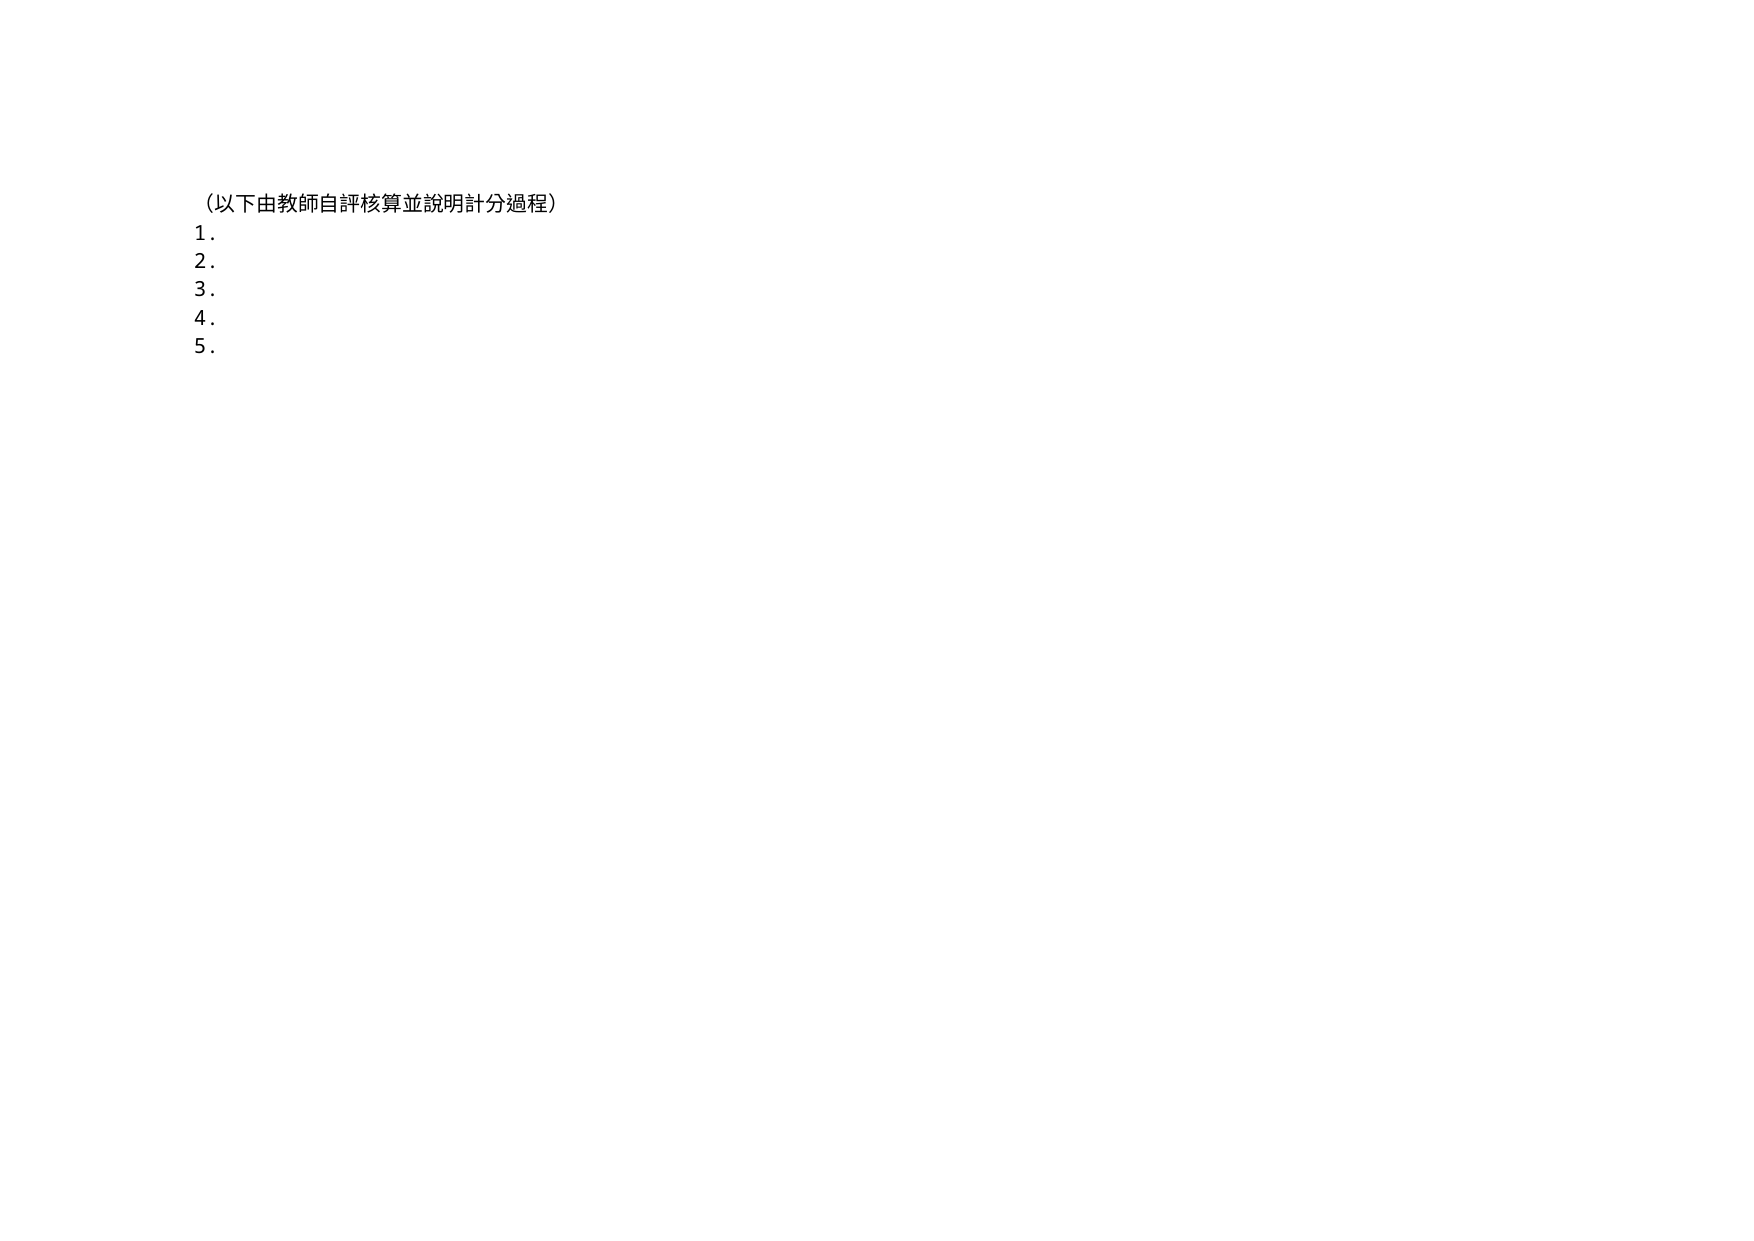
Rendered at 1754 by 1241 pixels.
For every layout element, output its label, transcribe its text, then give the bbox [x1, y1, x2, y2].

text 1. [194, 218, 1604, 246]
text 2. [194, 246, 1604, 274]
text 4. [194, 303, 1604, 331]
text （以下由教師自評核算並說明計分過程） [194, 187, 1604, 218]
text 3. [194, 274, 1604, 303]
text 5. [194, 331, 1604, 360]
